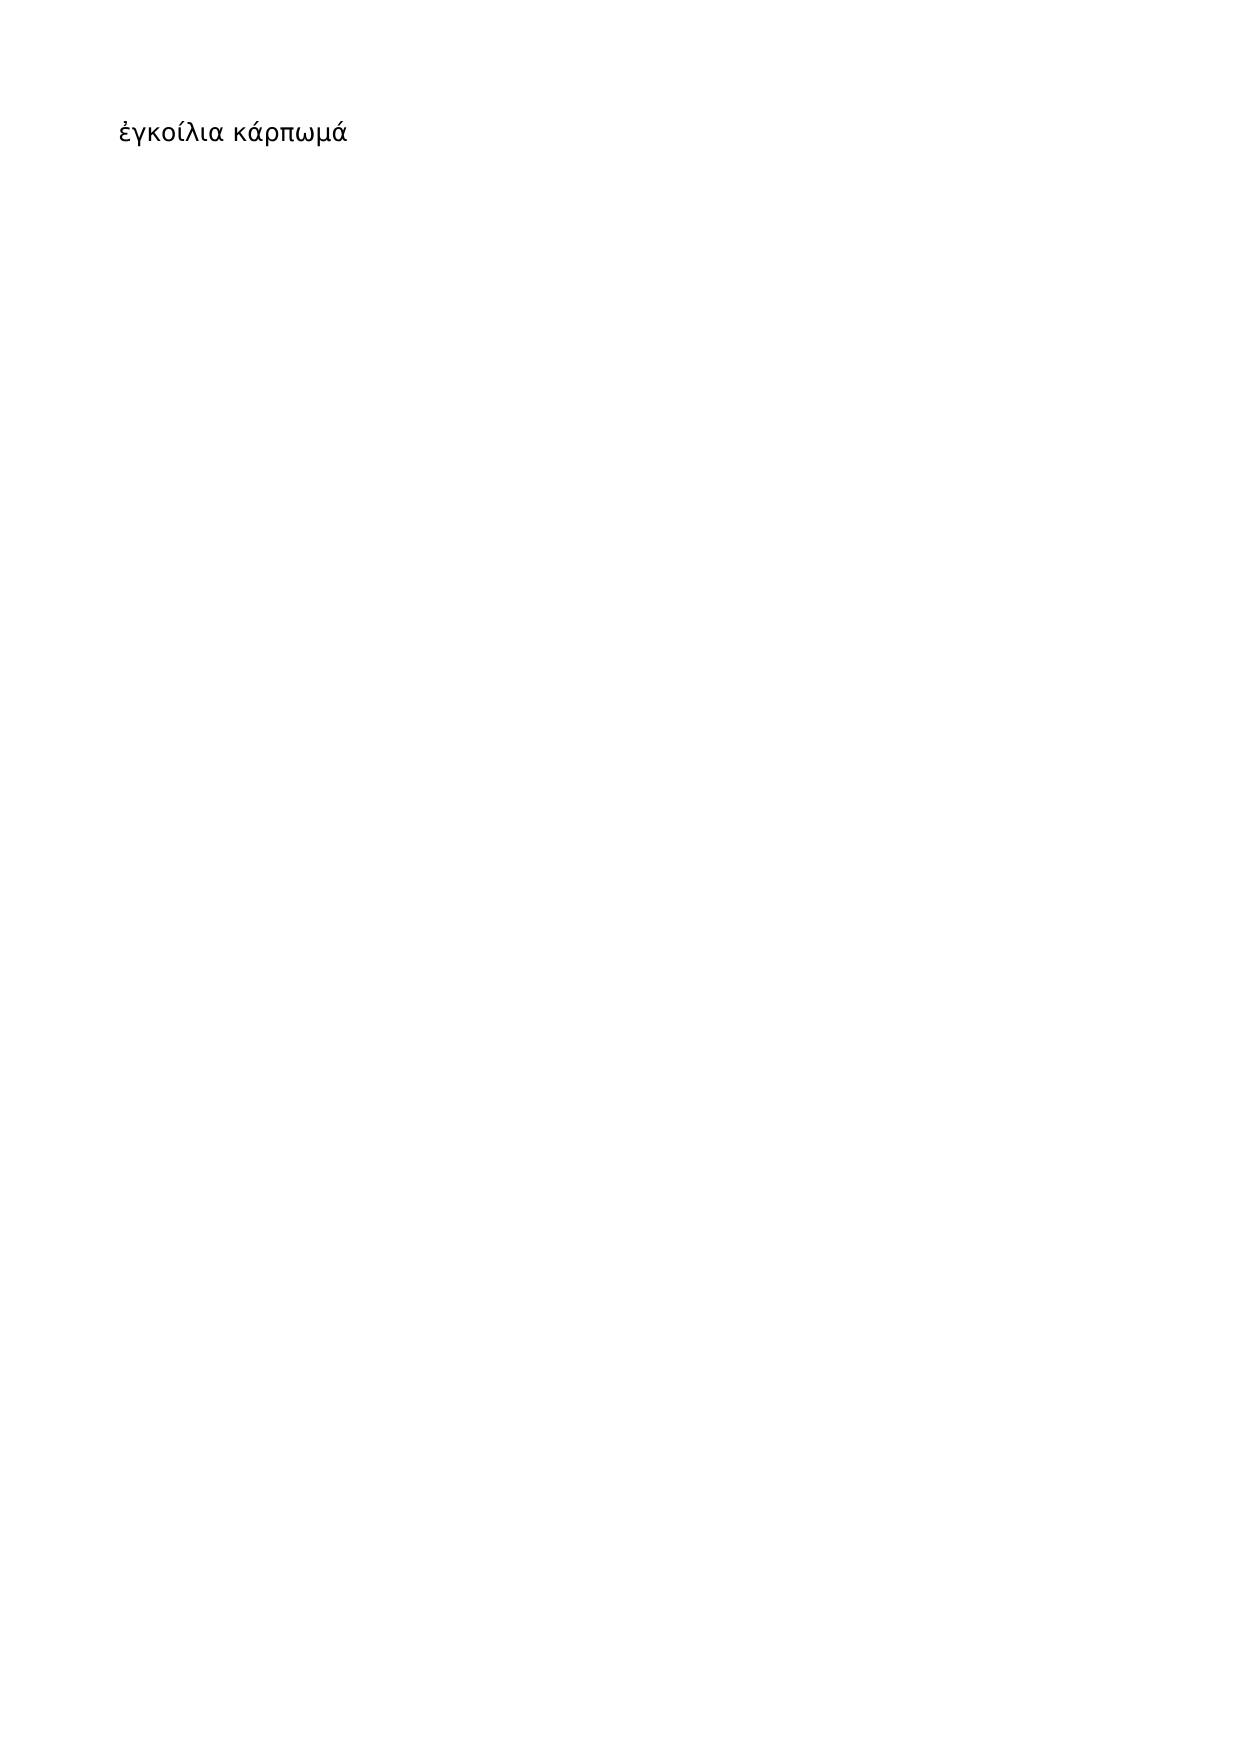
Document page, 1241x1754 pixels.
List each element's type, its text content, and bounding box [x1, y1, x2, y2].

text ἐγκοίλια κάρπωμά [118, 118, 1122, 147]
